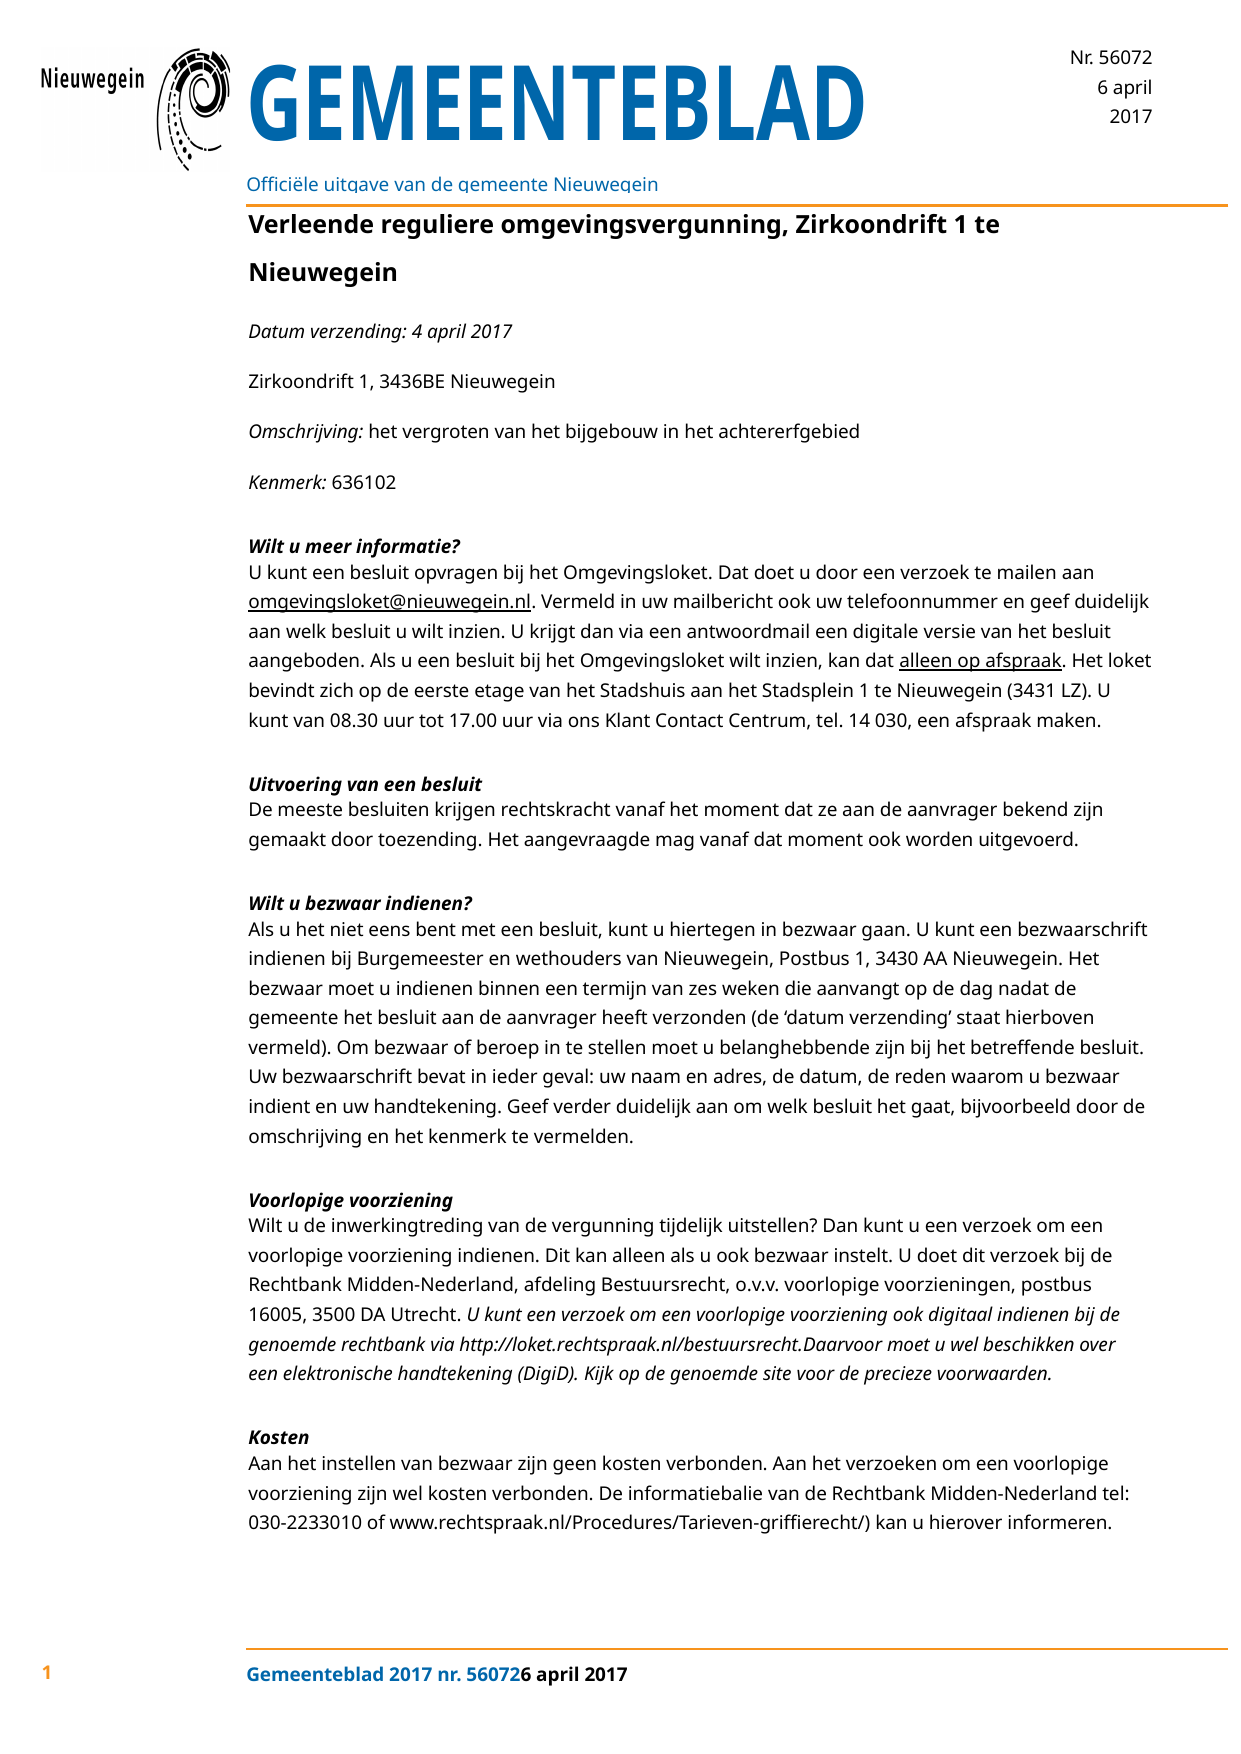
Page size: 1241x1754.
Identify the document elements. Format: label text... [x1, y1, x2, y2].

text Aan het instellen van bezwaar zijn geen kosten verbonden. Aan het verzoeken om een voorlopige voorziening zijn wel kosten verbonden. De informatiebalie van de Rechtbank Midden-Nederland tel: 030-2233010 of www.rechtspraak.nl/Procedures/Tarieven-griffierecht/) kan u hierover informeren. [248, 1450, 1152, 1535]
text Kosten [248, 1424, 1152, 1450]
text Wilt u meer informatie? [248, 533, 1152, 559]
text De meeste besluiten krijgen rechtskracht vanaf het moment dat ze aan de aanvrager bekend zijn gemaakt door toezending. Het aangevraagde mag vanaf dat moment ook worden uitgevoerd. [248, 796, 1152, 852]
text Datum verzending: 4 april 2017 [248, 318, 1152, 344]
text Kenmerk: 636102 [248, 469, 1152, 495]
text Verleende reguliere omgevingsvergunning, Zirkoondrift 1 te Nieuwegein [248, 207, 1152, 288]
text Als u het niet eens bent met een besluit, kunt u hiertegen in bezwaar gaan. U kunt een bezwaarschrift indienen bij Burgemeester en wethouders van Nieuwegein, Postbus 1, 3430 AA Nieuwegein. Het bezwaar moet u indienen binnen een termijn van zes weken die aanvangt op de dag nadat de gemeente het besluit aan de aanvrager heeft verzonden (de ‘datum verzending’ staat hierboven vermeld). Om bezwaar of beroep in te stellen moet u belanghebbende zijn bij het betreffende besluit. Uw bezwaarschrift bevat in ieder geval: uw naam en adres, de datum, de reden waarom u bezwaar indient en uw handtekening. Geef verder duidelijk aan om welk besluit het gaat, bijvoorbeeld door de omschrijving en het kenmerk te vermelden. [248, 916, 1152, 1148]
picture [41, 47, 231, 172]
text Wilt u de inwerkingtreding van de vergunning tijdelijk uitstellen? Dan kunt u een verzoek om een voorlopige voorziening indienen. Dit kan alleen als u ook bezwaar instelt. U doet dit verzoek bij de Rechtbank Midden-Nederland, afdeling Bestuursrecht, o.v.v. voorlopige voorzieningen, postbus 16005, 3500 DA Utrecht. U kunt een verzoek om een voorlopige voorziening ook digitaal indienen bij de genoemde rechtbank via http://loket.rechtspraak.nl/bestuursrecht.Daarvoor moet u wel beschikken over een elektronische handtekening (DigiD). Kijk op de genoemde site voor de precieze voorwaarden. [248, 1212, 1152, 1386]
text Wilt u bezwaar indienen? [248, 890, 1152, 916]
text Omschrijving: het vergroten van het bijgebouw in het achtererfgebied [248, 419, 1152, 444]
text Uitvoering van een besluit [248, 771, 1152, 796]
text Zirkoondrift 1, 3436BE Nieuwegein [248, 368, 1152, 394]
text U kunt een besluit opvragen bij het Omgevingsloket. Dat doet u door een verzoek te mailen aan omgevingsloket@nieuwegein.nl. Vermeld in uw mailbericht ook uw telefoonnummer en geef duidelijk aan welk besluit u wilt inzien. U krijgt dan via een antwoordmail een digitale versie van het besluit aangeboden. Als u een besluit bij het Omgevingsloket wilt inzien, kan dat alleen op afspraak. Het loket bevindt zich op de eerste etage van het Stadshuis aan het Stadsplein 1 te Nieuwegein (3431 LZ). U kunt van 08.30 uur tot 17.00 uur via ons Klant Contact Centrum, tel. 14 030, een afspraak maken. [248, 559, 1152, 732]
text Voorlopige voorziening [248, 1187, 1152, 1212]
